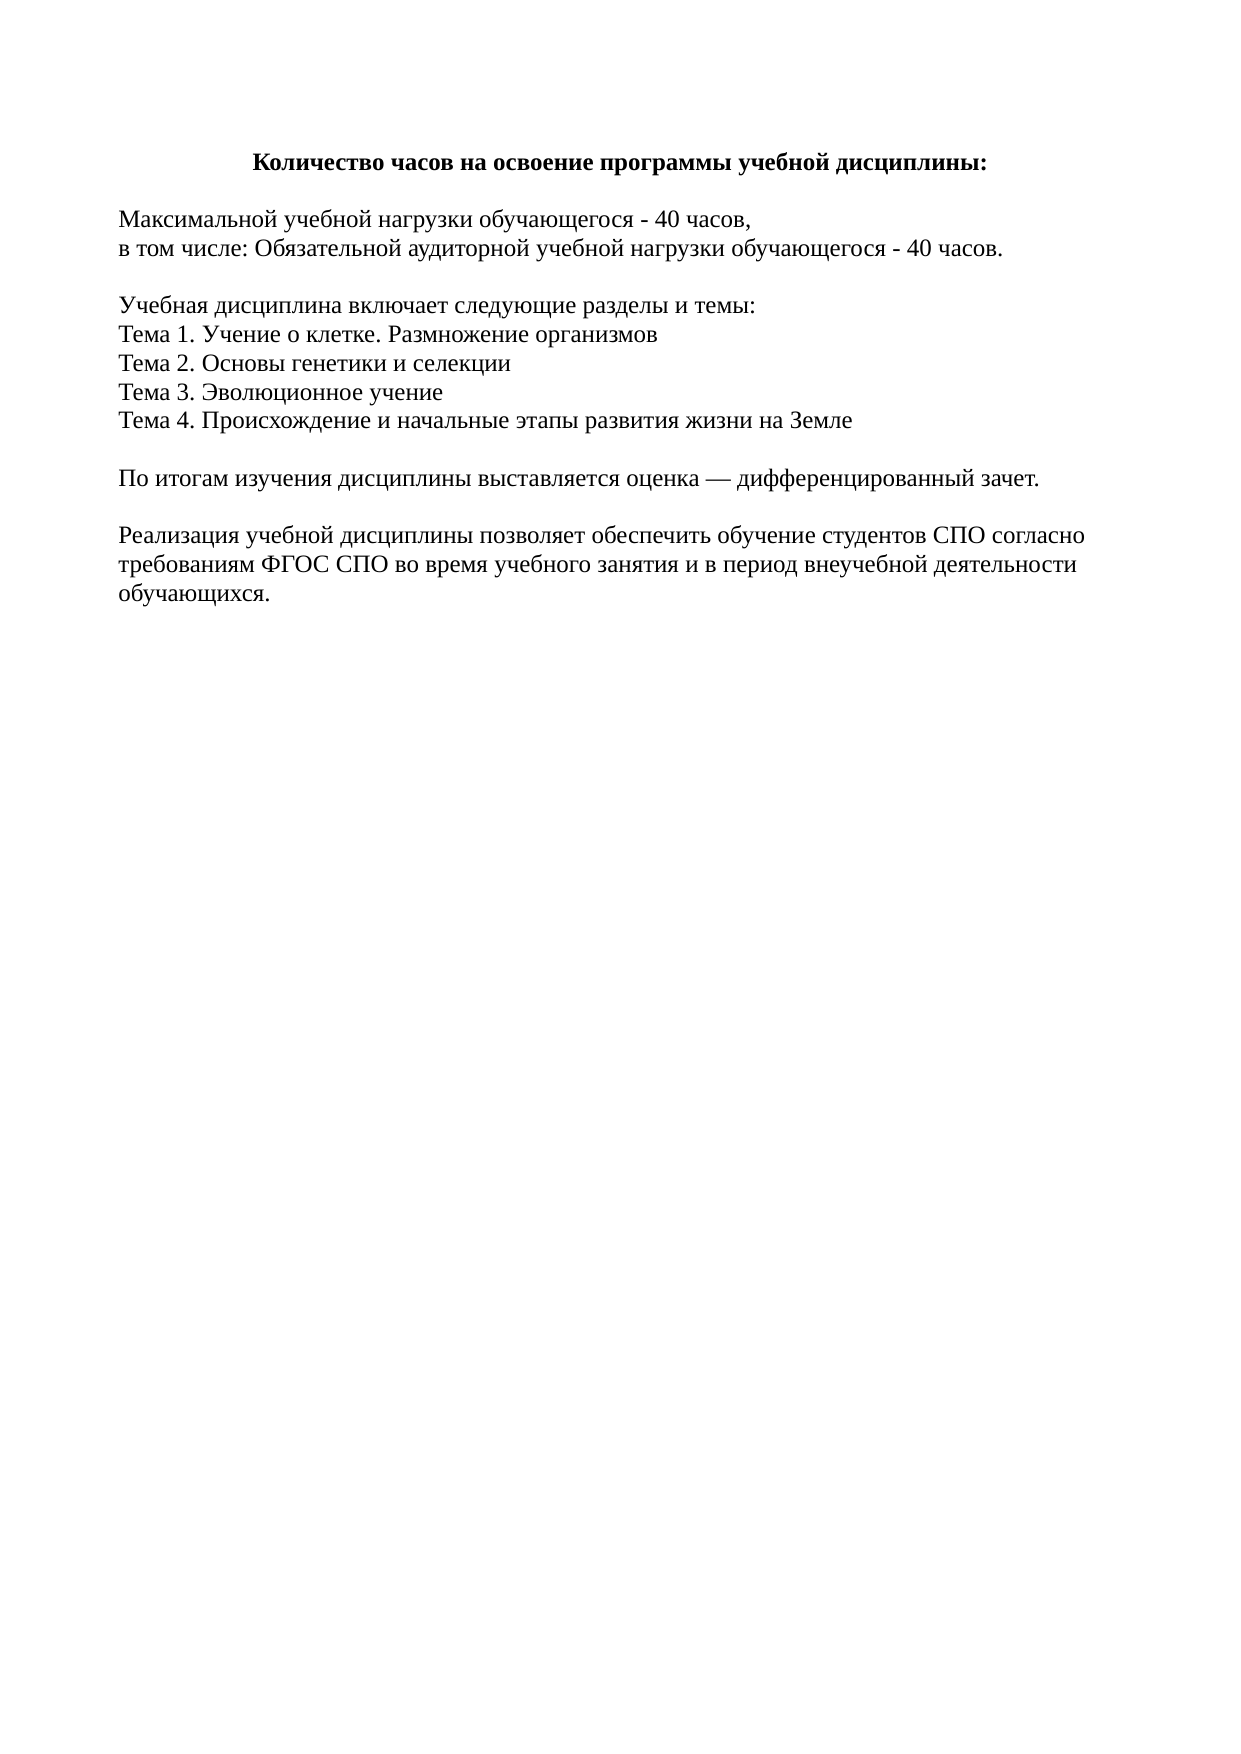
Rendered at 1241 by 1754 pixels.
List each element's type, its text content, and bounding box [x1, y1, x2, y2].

text в том числе: Обязательной аудиторной учебной нагрузки обучающегося - 40 часов. [118, 233, 1122, 262]
text Тема 3. Эволюционное учение [118, 377, 1122, 406]
text По итогам изучения дисциплины выставляется оценка — дифференцированный зачет. [118, 463, 1122, 492]
text Учебная дисциплина включает следующие разделы и темы: [118, 291, 1122, 319]
text Реализация учебной дисциплины позволяет обеспечить обучение студентов СПО согласно требованиям ФГОС СПО во время учебного занятия и в период внеучебной деятельности обучающихся. [118, 521, 1122, 607]
text Тема 1. Учение о клетке. Размножение организмов [118, 319, 1122, 348]
text Количество часов на освоение программы учебной дисциплины: [118, 147, 1122, 176]
text Максимальной учебной нагрузки обучающегося - 40 часов, [118, 204, 1122, 233]
text Тема 4. Происхождение и начальные этапы развития жизни на Земле [118, 406, 1122, 434]
text Тема 2. Основы генетики и селекции [118, 348, 1122, 377]
